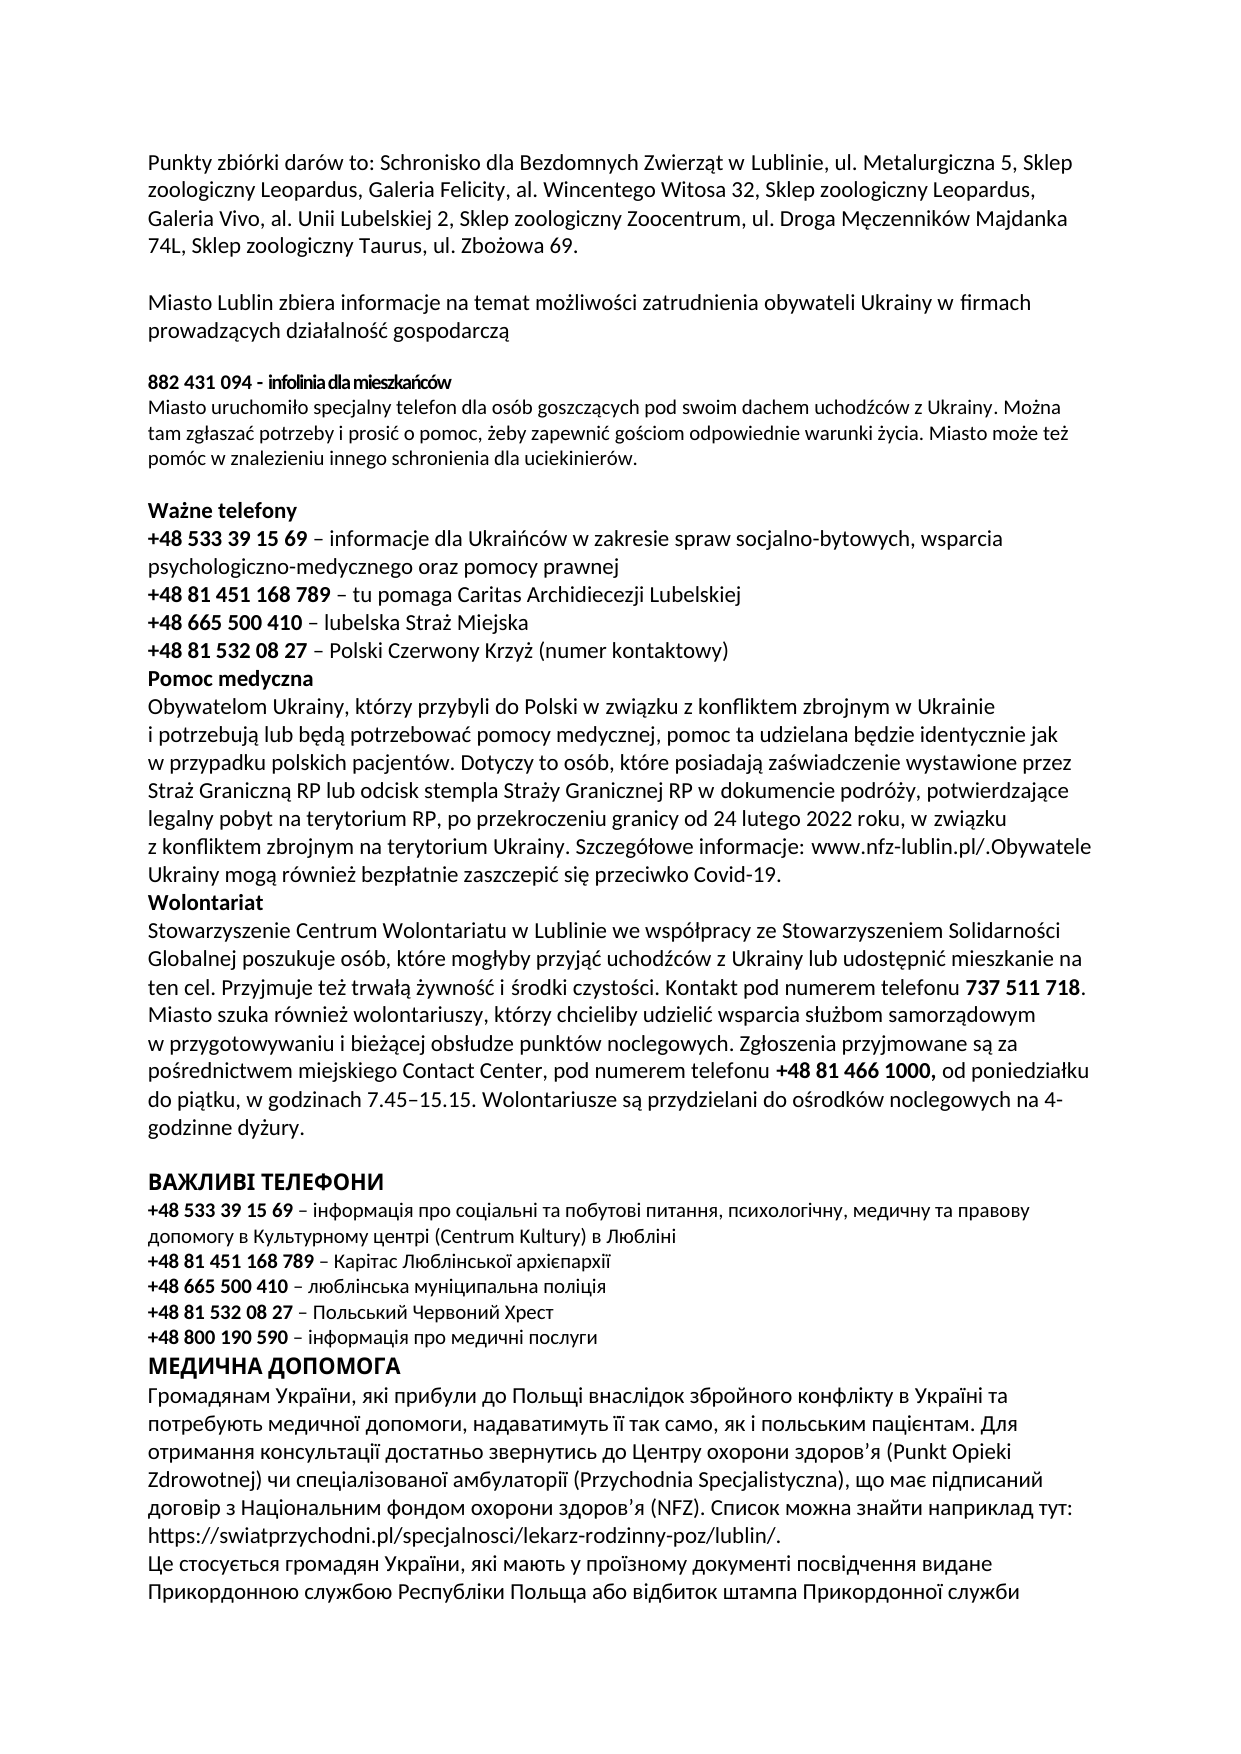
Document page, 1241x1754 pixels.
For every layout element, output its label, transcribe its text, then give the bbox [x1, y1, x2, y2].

text +48 81 451 168 789 – Карітас Люблінської архієпархії [148, 1248, 1093, 1274]
text +48 665 500 410 – lubelska Straż Miejska [148, 608, 1093, 636]
text +48 81 532 08 27 – Польський Червоний Хрест [148, 1299, 1093, 1324]
text Stowarzyszenie Centrum Wolontariatu w Lublinie we współpracy ze Stowarzyszeniem Solidarności Globalnej poszukuje osób, które mogłyby przyjąć uchodźców z Ukrainy lub udostępnić mieszkanie na ten cel. Przyjmuje też trwałą żywność i środki czystości. Kontakt pod numerem telefonu 737 511 718. Miasto szuka również wolontariuszy, którzy chcieliby udzielić wsparcia służbom samorządowym w przygotowywaniu i bieżącej obsłudze punktów noclegowych. Zgłoszenia przyjmowane są za pośrednictwem miejskiego Contact Center, pod numerem telefonu +48 81 466 1000, od poniedziałku do piątku, w godzinach 7.45–15.15. Wolontariusze są przydzielani do ośrodków noclegowych na 4-godzinne dyżury. [148, 917, 1093, 1141]
text +48 533 39 15 69 – informacje dla Ukraińców w zakresie spraw socjalno-bytowych, wsparcia psychologiczno-medycznego oraz pomocy prawnej [148, 524, 1093, 580]
text +48 81 532 08 27 – Polski Czerwony Krzyż (numer kontaktowy) [148, 636, 1093, 664]
text ВАЖЛИВІ ТЕЛЕФОНИ [148, 1166, 1093, 1197]
text Wolontariat [148, 888, 1093, 917]
text 882 431 094 - infolinia dla mieszkańców [148, 369, 1093, 394]
text Громадянам України, які прибули до Польщі внаслідок збройного конфлікту в Україні та потребують медичної допомоги, надаватимуть її так само, як і польським пацієнтам. Для отримання консультації достатньо звернутись до Центру охорони здоров’я (Punkt Opieki Zdrowotnej) чи спеціалізованої амбулаторії (Przychodnia Specjalistyczna), що має підписаний договір з Національним фондом охорони здоров’я (NFZ). Список можна знайти наприклад тут: https://swiatprzychodni.pl/specjalnosci/lekarz-rodzinny-poz/lublin/. [148, 1381, 1093, 1549]
text Це стосується громадян України, які мають у проїзному документі посвідчення видане Прикордонною службою Республіки Польща або відбиток штампа Прикордонної служби [148, 1549, 1093, 1605]
text Miasto uruchomiło specjalny telefon dla osób goszczących pod swoim dachem uchodźców z Ukrainy. Można tam zgłaszać potrzeby i prosić o pomoc, żeby zapewnić gościom odpowiednie warunki życia. Miasto może też pomóc w znalezieniu innego schronienia dla uciekinierów. [148, 394, 1093, 471]
text МЕДИЧНА ДОПОМОГА [148, 1350, 1093, 1381]
text Ważne telefony [148, 496, 1093, 524]
text Miasto Lublin zbiera informacje na temat możliwości zatrudnienia obywateli Ukrainy w firmach prowadzących działalność gospodarczą [148, 288, 1093, 344]
text Obywatelom Ukrainy, którzy przybyli do Polski w związku z konfliktem zbrojnym w Ukrainie i potrzebują lub będą potrzebować pomocy medycznej, pomoc ta udzielana będzie identycznie jak w przypadku polskich pacjentów. Dotyczy to osób, które posiadają zaświadczenie wystawione przez Straż Graniczną RP lub odcisk stempla Straży Granicznej RP w dokumencie podróży, potwierdzające legalny pobyt na terytorium RP, po przekroczeniu granicy od 24 lutego 2022 roku, w związku z konfliktem zbrojnym na terytorium Ukrainy. Szczegółowe informacje: www.nfz-lublin.pl/.Obywatele Ukrainy mogą również bezpłatnie zaszczepić się przeciwko Covid-19. [148, 692, 1093, 888]
text +48 533 39 15 69 – інформація про соціальні та побутові питання, психологічну, медичну та правову допомогу в Культурному центрі (Centrum Kultury) в Любліні [148, 1197, 1093, 1248]
text +48 665 500 410 – люблінська муніципальна поліція [148, 1274, 1093, 1299]
text Punkty zbiórki darów to: Schronisko dla Bezdomnych Zwierząt w Lublinie, ul. Metalurgiczna 5, Sklep zoologiczny Leopardus, Galeria Felicity, al. Wincentego Witosa 32, Sklep zoologiczny Leopardus, Galeria Vivo, al. Unii Lubelskiej 2, Sklep zoologiczny Zoocentrum, ul. Droga Męczenników Majdanka 74L, Sklep zoologiczny Taurus, ul. Zbożowa 69. [148, 148, 1093, 260]
text +48 81 451 168 789 – tu pomaga Caritas Archidiecezji Lubelskiej [148, 580, 1093, 608]
text +48 800 190 590 – інформація про медичні послуги [148, 1324, 1093, 1350]
text Pomoc medyczna [148, 664, 1093, 692]
